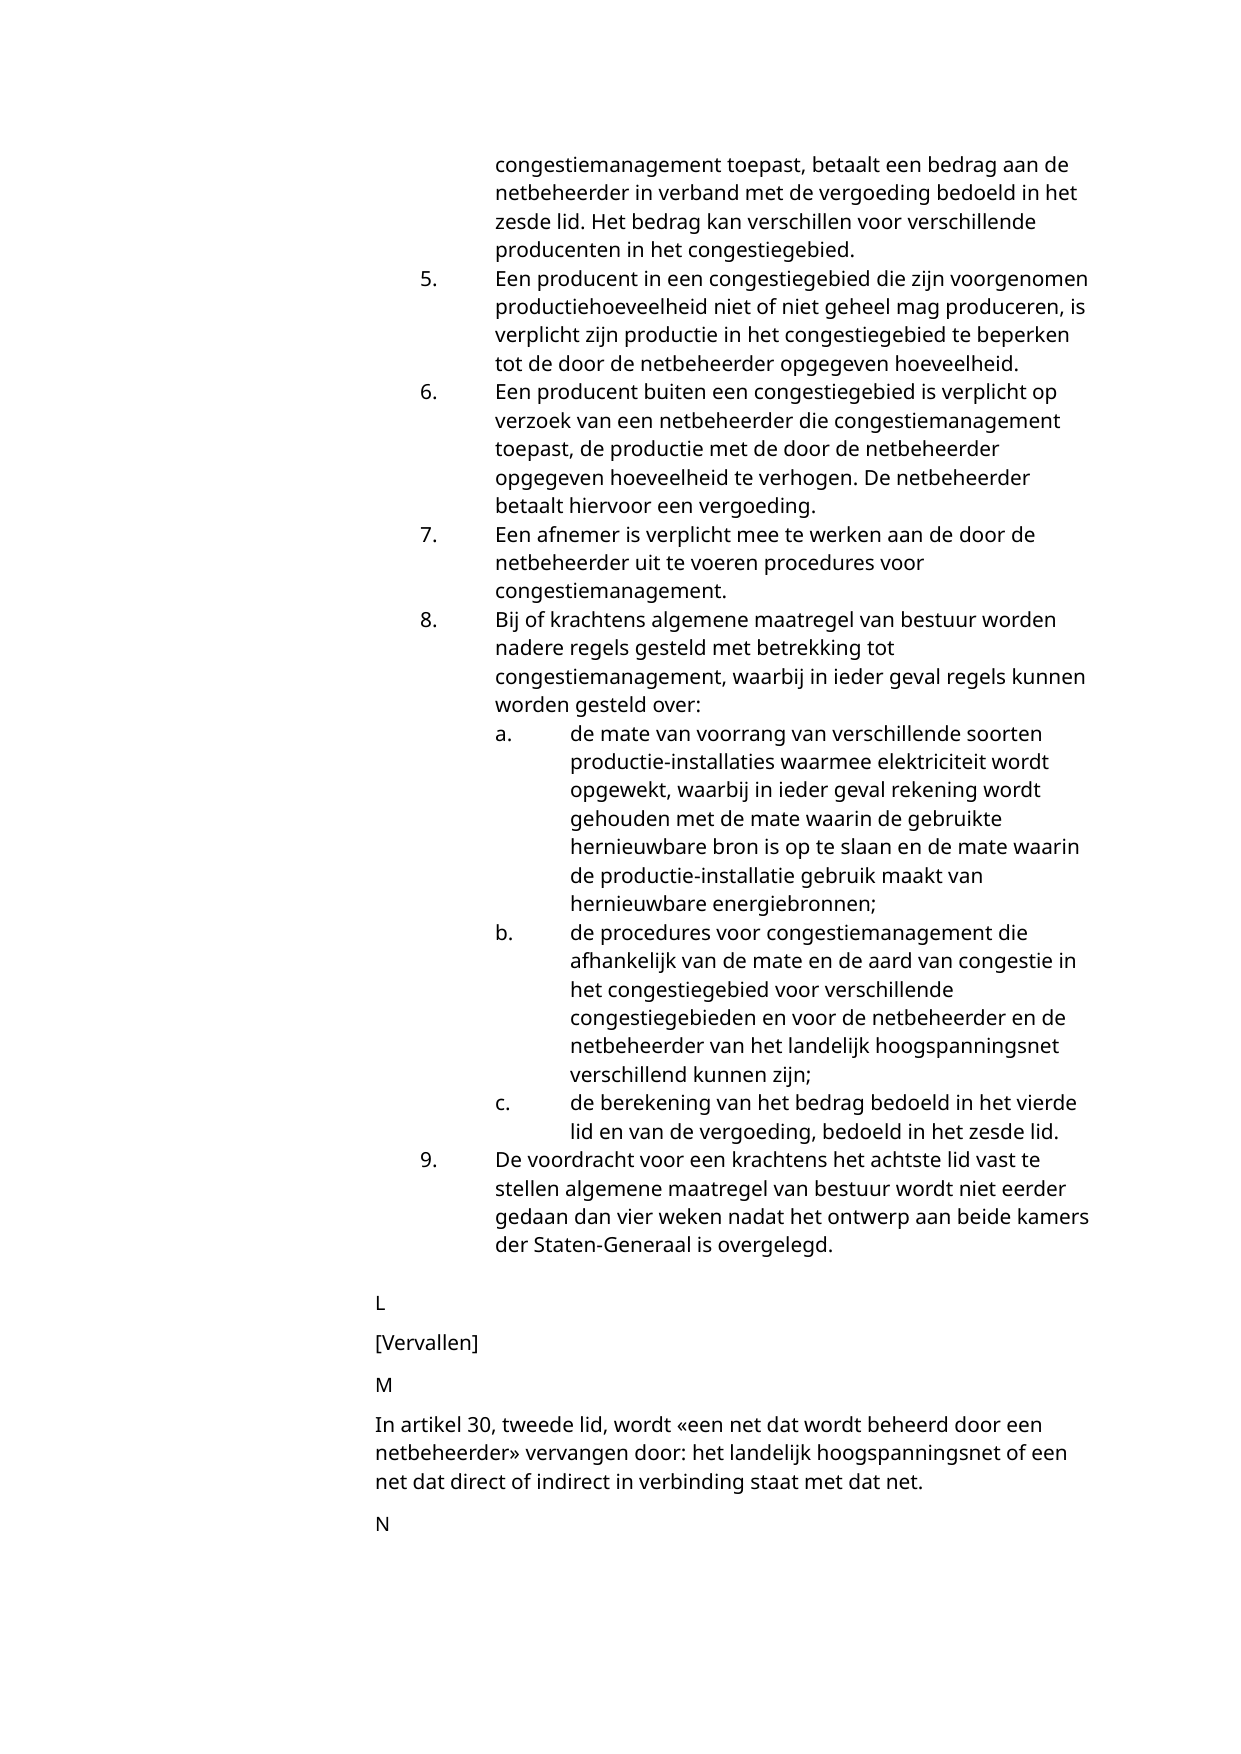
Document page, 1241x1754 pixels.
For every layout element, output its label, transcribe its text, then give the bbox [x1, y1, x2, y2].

list Bij of krachtens algemene maatregel van bestuur worden nadere regels gesteld met betrekking tot congestiemanagement, waarbij in ieder geval regels kunnen worden gesteld over: [420, 605, 1090, 719]
list congestiemanagement toepast, betaalt een bedrag aan de netbeheerder in verband met de vergoeding bedoeld in het zesde lid. Het bedrag kan verschillen voor verschillende producenten in het congestiegebied. [420, 150, 1090, 264]
list de berekening van het bedrag bedoeld in het vierde lid en van de vergoeding, bedoeld in het zesde lid. [495, 1088, 1090, 1145]
list Een producent in een congestiegebied die zijn voorgenomen productiehoeveelheid niet of niet geheel mag produceren, is verplicht zijn productie in het congestiegebied te beperken tot de door de netbeheerder opgegeven hoeveelheid. [420, 264, 1090, 377]
text N [375, 1510, 1090, 1537]
list Een producent buiten een congestiegebied is verplicht op verzoek van een netbeheerder die congestiemanagement toepast, de productie met de door de netbeheerder opgegeven hoeveelheid te verhogen. De netbeheerder betaalt hiervoor een vergoeding. [420, 377, 1090, 520]
text In artikel 30, tweede lid, wordt «een net dat wordt beheerd door een netbeheerder» vervangen door: het landelijk hoogspanningsnet of een net dat direct of indirect in verbinding staat met dat net. [375, 1410, 1090, 1495]
list Een afnemer is verplicht mee te werken aan de door de netbeheerder uit te voeren procedures voor congestiemanagement. [420, 520, 1090, 605]
list De voordracht voor een krachtens het achtste lid vast te stellen algemene maatregel van bestuur wordt niet eerder gedaan dan vier weken nadat het ontwerp aan beide kamers der Staten-Generaal is overgelegd. [420, 1145, 1090, 1259]
list de procedures voor congestiemanagement die afhankelijk van de mate en de aard van congestie in het congestiegebied voor verschillende congestiegebieden en voor de netbeheerder en de netbeheerder van het landelijk hoogspanningsnet verschillend kunnen zijn; [495, 918, 1090, 1088]
text [Vervallen] [375, 1328, 1090, 1356]
text L [375, 1289, 1090, 1316]
text M [375, 1371, 1090, 1398]
list de mate van voorrang van verschillende soorten productie-installaties waarmee elektriciteit wordt opgewekt, waarbij in ieder geval rekening wordt gehouden met de mate waarin de gebruikte hernieuwbare bron is op te slaan en de mate waarin de productie-installatie gebruik maakt van hernieuwbare energiebronnen; [495, 719, 1090, 918]
